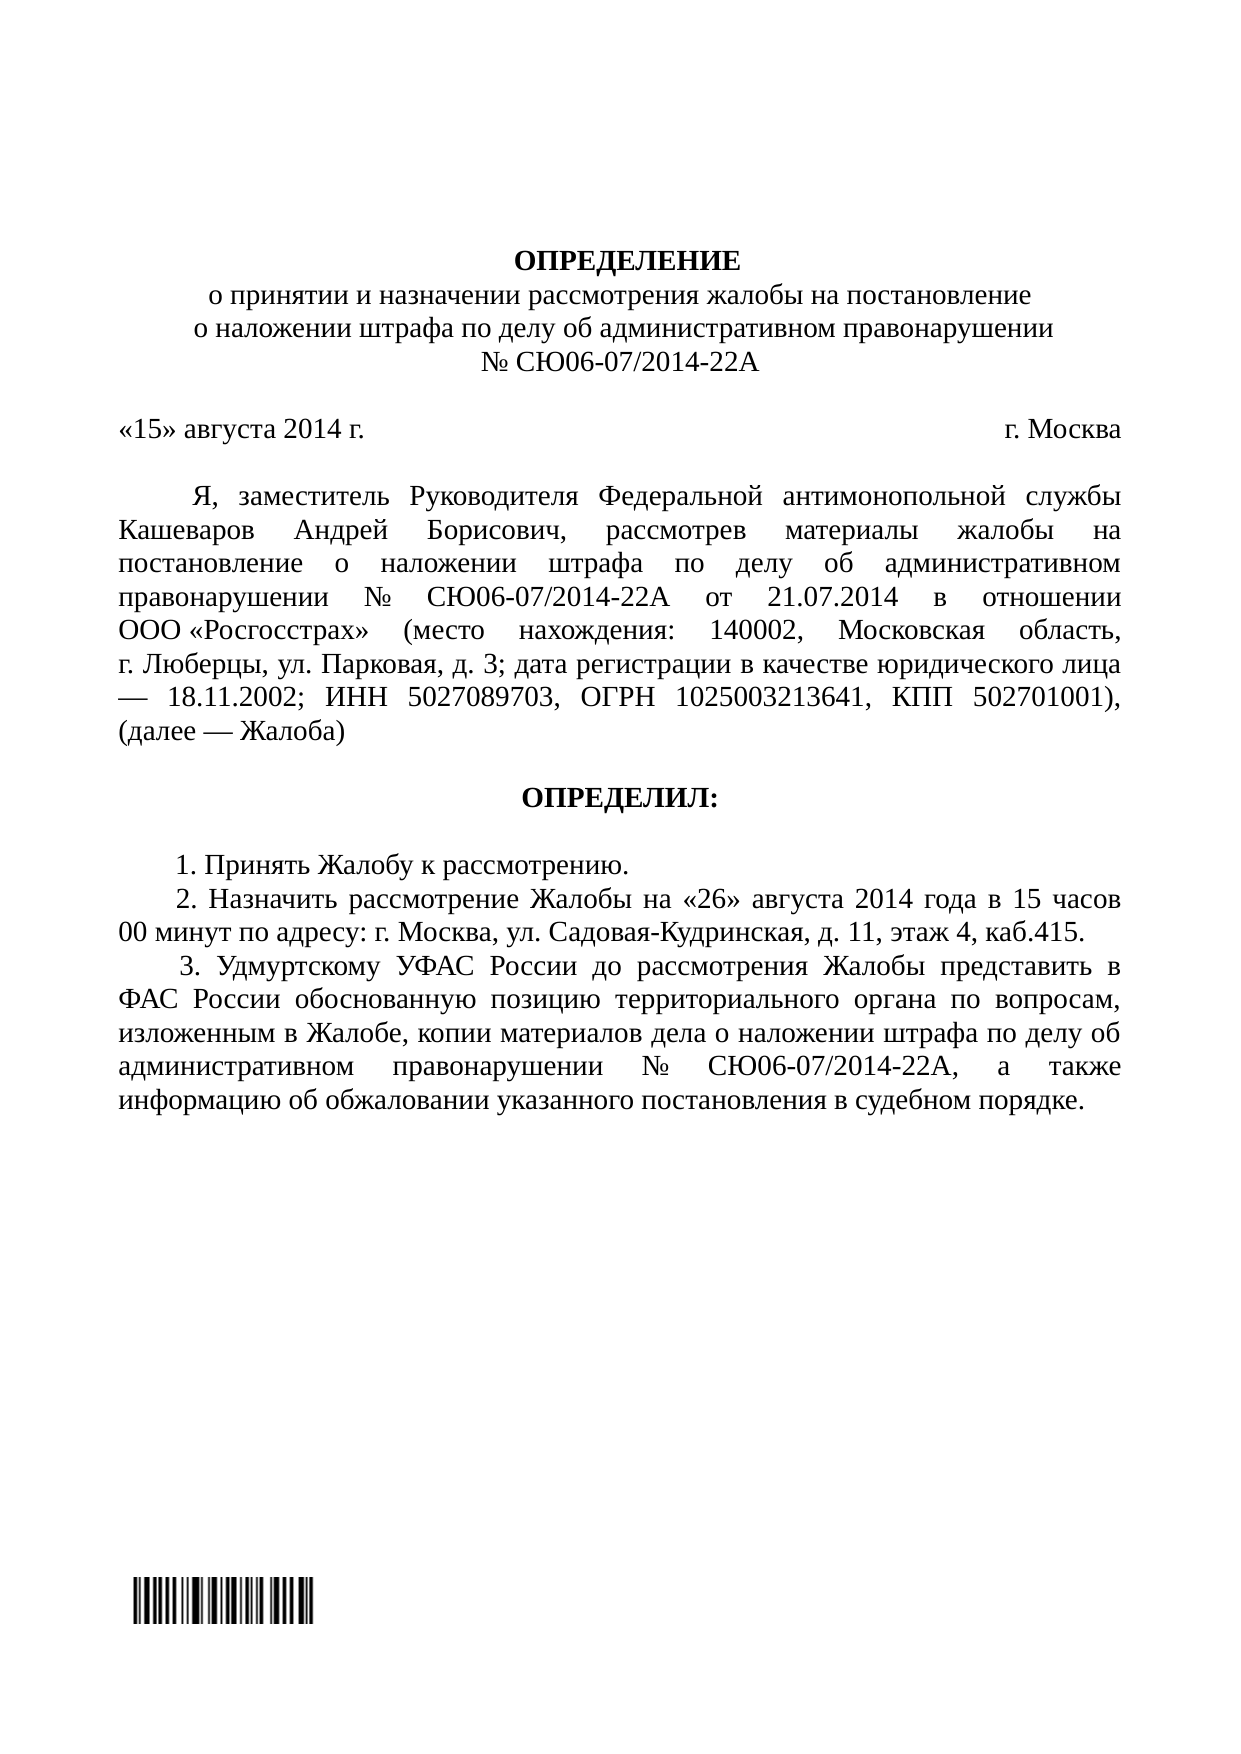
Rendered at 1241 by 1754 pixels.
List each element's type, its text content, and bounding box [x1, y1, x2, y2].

picture [118, 1577, 331, 1624]
text о наложении штрафа по делу об административном правонарушении № СЮ06-07/2014-22А [118, 311, 1122, 378]
text «15» августа 2014 г. г. Москва [118, 411, 1122, 445]
text ОПРЕДЕЛИЛ: [118, 780, 1122, 814]
text ОПРЕДЕЛЕНИЕ [118, 243, 1122, 277]
text 2. Назначить рассмотрение Жалобы на «26» августа 2014 года в 15 часов 00 минут по адресу: г. Москва, ул. Садовая-Кудринская, д. 11, этаж 4, каб.415. [118, 881, 1122, 948]
text 3. Удмуртскому УФАС России до рассмотрения Жалобы представить в ФАС России обоснованную позицию территориального органа по вопросам, изложенным в Жалобе, копии материалов дела о наложении штрафа по делу об административном правонарушении № СЮ06-07/2014-22А, а также информацию об обжаловании указанного постановления в судебном порядке. [118, 948, 1122, 1116]
text о принятии и назначении рассмотрения жалобы на постановление [118, 277, 1122, 311]
text 1. Принять Жалобу к рассмотрению. [117, 847, 1122, 881]
text Я, заместитель Руководителя Федеральной антимонопольной службы Кашеваров Андрей Борисович, рассмотрев материалы жалобы на постановление о наложении штрафа по делу об административном правонарушении № СЮ06-07/2014-22А от 21.07.2014 в отношении ООО «Росгосстрах» (место нахождения: 140002, Московская область, г. Люберцы, ул. Парковая, д. 3; дата регистрации в качестве юридического лица — 18.11.2002; ИНН 5027089703, ОГРН 1025003213641, КПП 502701001), (далее — Жалоба) [118, 478, 1122, 747]
